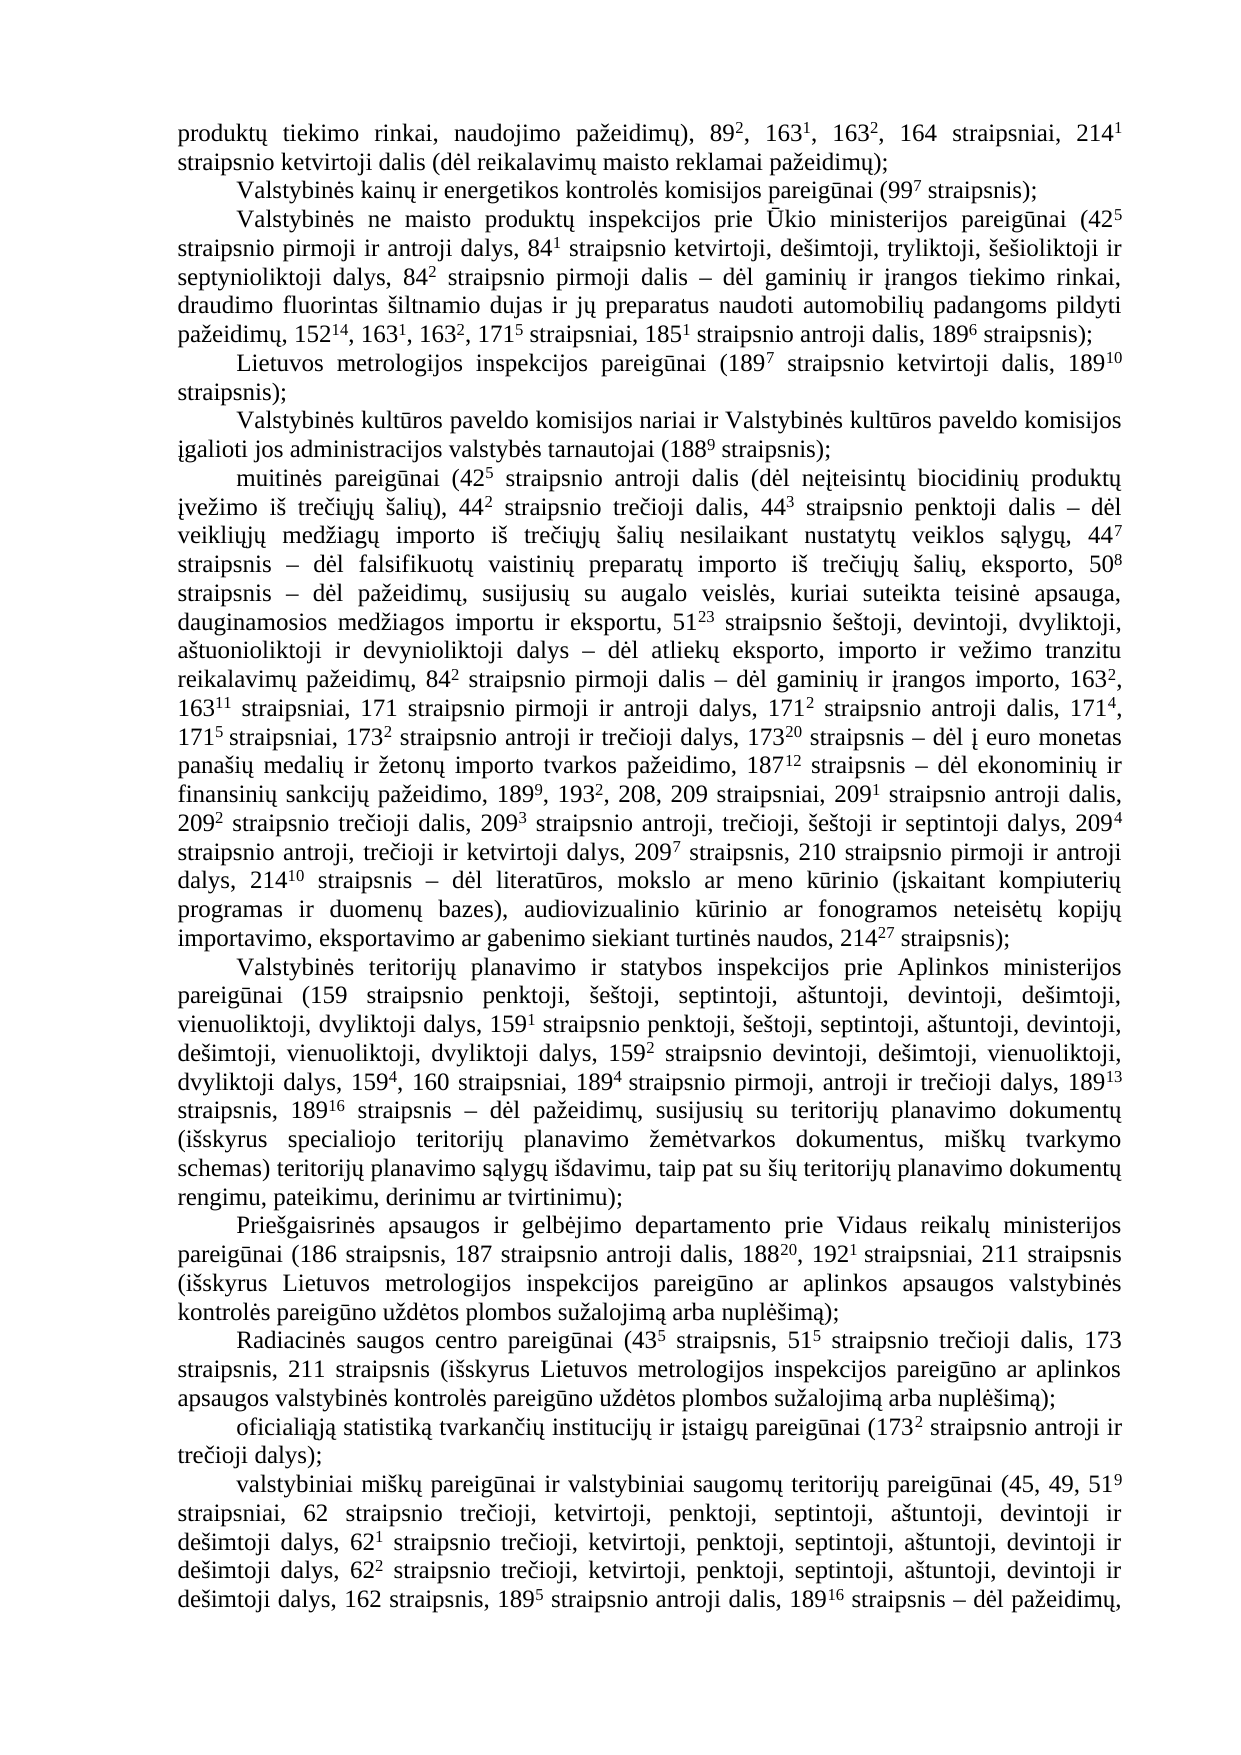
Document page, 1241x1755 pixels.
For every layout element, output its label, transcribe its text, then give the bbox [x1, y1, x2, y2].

text muitinės pareigūnai (425 straipsnio antroji dalis (dėl neįteisintų biocidinių produktų įvežimo iš trečiųjų šalių), 442 straipsnio trečioji dalis, 443 straipsnio penktoji dalis – dėl veikliųjų medžiagų importo iš trečiųjų šalių nesilaikant nustatytų veiklos sąlygų, 447 straipsnis – dėl falsifikuotų vaistinių preparatų importo iš trečiųjų šalių, eksporto, 508 straipsnis – dėl pažeidimų, susijusių su augalo veislės, kuriai suteikta teisinė apsauga, dauginamosios medžiagos importu ir eksportu, 5123 straipsnio šeštoji, devintoji, dvyliktoji, aštuonioliktoji ir devynioliktoji dalys – dėl atliekų eksporto, importo ir vežimo tranzitu reikalavimų pažeidimų, 842 straipsnio pirmoji dalis – dėl gaminių ir įrangos importo, 1632, 16311 straipsniai, 171 straipsnio pirmoji ir antroji dalys, 1712 straipsnio antroji dalis, 1714, 1715 straipsniai, 1732 straipsnio antroji ir trečioji dalys, 17320 straipsnis – dėl į euro monetas panašių medalių ir žetonų importo tvarkos pažeidimo, 18712 straipsnis – dėl ekonominių ir finansinių sankcijų pažeidimo, 1899, 1932, 208, 209 straipsniai, 2091 straipsnio antroji dalis, 2092 straipsnio trečioji dalis, 2093 straipsnio antroji, trečioji, šeštoji ir septintoji dalys, 2094 straipsnio antroji, trečioji ir ketvirtoji dalys, 2097 straipsnis, 210 straipsnio pirmoji ir antroji dalys, 21410 straipsnis – dėl literatūros, mokslo ar meno kūrinio (įskaitant kompiuterių programas ir duomenų bazes), audiovizualinio kūrinio ar fonogramos neteisėtų kopijų importavimo, eksportavimo ar gabenimo siekiant turtinės naudos, 21427 straipsnis); [177, 463, 1122, 952]
text valstybiniai miškų pareigūnai ir valstybiniai saugomų teritorijų pareigūnai (45, 49, 519 straipsniai, 62 straipsnio trečioji, ketvirtoji, penktoji, septintoji, aštuntoji, devintoji ir dešimtoji dalys, 621 straipsnio trečioji, ketvirtoji, penktoji, septintoji, aštuntoji, devintoji ir dešimtoji dalys, 622 straipsnio trečioji, ketvirtoji, penktoji, septintoji, aštuntoji, devintoji ir dešimtoji dalys, 162 straipsnis, 1895 straipsnio antroji dalis, 18916 straipsnis – dėl pažeidimų, [177, 1469, 1122, 1613]
text Valstybinės ne maisto produktų inspekcijos prie Ūkio ministerijos pareigūnai (425 straipsnio pirmoji ir antroji dalys, 841 straipsnio ketvirtoji, dešimtoji, tryliktoji, šešioliktoji ir septynioliktoji dalys, 842 straipsnio pirmoji dalis – dėl gaminių ir įrangos tiekimo rinkai, draudimo fluorintas šiltnamio dujas ir jų preparatus naudoti automobilių padangoms pildyti pažeidimų, 15214, 1631, 1632, 1715 straipsniai, 1851 straipsnio antroji dalis, 1896 straipsnis); [177, 204, 1122, 348]
text Lietuvos metrologijos inspekcijos pareigūnai (1897 straipsnio ketvirtoji dalis, 18910 straipsnis); [177, 348, 1122, 406]
text Valstybinės kainų ir energetikos kontrolės komisijos pareigūnai (997 straipsnis); [177, 176, 1122, 204]
text Priešgaisrinės apsaugos ir gelbėjimo departamento prie Vidaus reikalų ministerijos pareigūnai (186 straipsnis, 187 straipsnio antroji dalis, 18820, 1921 straipsniai, 211 straipsnis (išskyrus Lietuvos metrologijos inspekcijos pareigūno ar aplinkos apsaugos valstybinės kontrolės pareigūno uždėtos plombos sužalojimą arba nuplėšimą); [177, 1211, 1122, 1326]
text oficialiąją statistiką tvarkančių institucijų ir įstaigų pareigūnai (1732 straipsnio antroji ir trečioji dalys); [177, 1412, 1122, 1469]
text Valstybinės teritorijų planavimo ir statybos inspekcijos prie Aplinkos ministerijos pareigūnai (159 straipsnio penktoji, šeštoji, septintoji, aštuntoji, devintoji, dešimtoji, vienuoliktoji, dvyliktoji dalys, 1591 straipsnio penktoji, šeštoji, septintoji, aštuntoji, devintoji, dešimtoji, vienuoliktoji, dvyliktoji dalys, 1592 straipsnio devintoji, dešimtoji, vienuoliktoji, dvyliktoji dalys, 1594, 160 straipsniai, 1894 straipsnio pirmoji, antroji ir trečioji dalys, 18913 straipsnis, 18916 straipsnis – dėl pažeidimų, susijusių su teritorijų planavimo dokumentų (išskyrus specialiojo teritorijų planavimo žemėtvarkos dokumentus, miškų tvarkymo schemas) teritorijų planavimo sąlygų išdavimu, taip pat su šių teritorijų planavimo dokumentų rengimu, pateikimu, derinimu ar tvirtinimu); [177, 952, 1122, 1211]
text Valstybinės kultūros paveldo komisijos nariai ir Valstybinės kultūros paveldo komisijos įgalioti jos administracijos valstybės tarnautojai (1889 straipsnis); [177, 406, 1122, 463]
text produktų tiekimo rinkai, naudojimo pažeidimų), 892, 1631, 1632, 164 straipsniai, 2141 straipsnio ketvirtoji dalis (dėl reikalavimų maisto reklamai pažeidimų); [177, 118, 1122, 176]
text Radiacinės saugos centro pareigūnai (435 straipsnis, 515 straipsnio trečioji dalis, 173 straipsnis, 211 straipsnis (išskyrus Lietuvos metrologijos inspekcijos pareigūno ar aplinkos apsaugos valstybinės kontrolės pareigūno uždėtos plombos sužalojimą arba nuplėšimą); [177, 1326, 1122, 1412]
